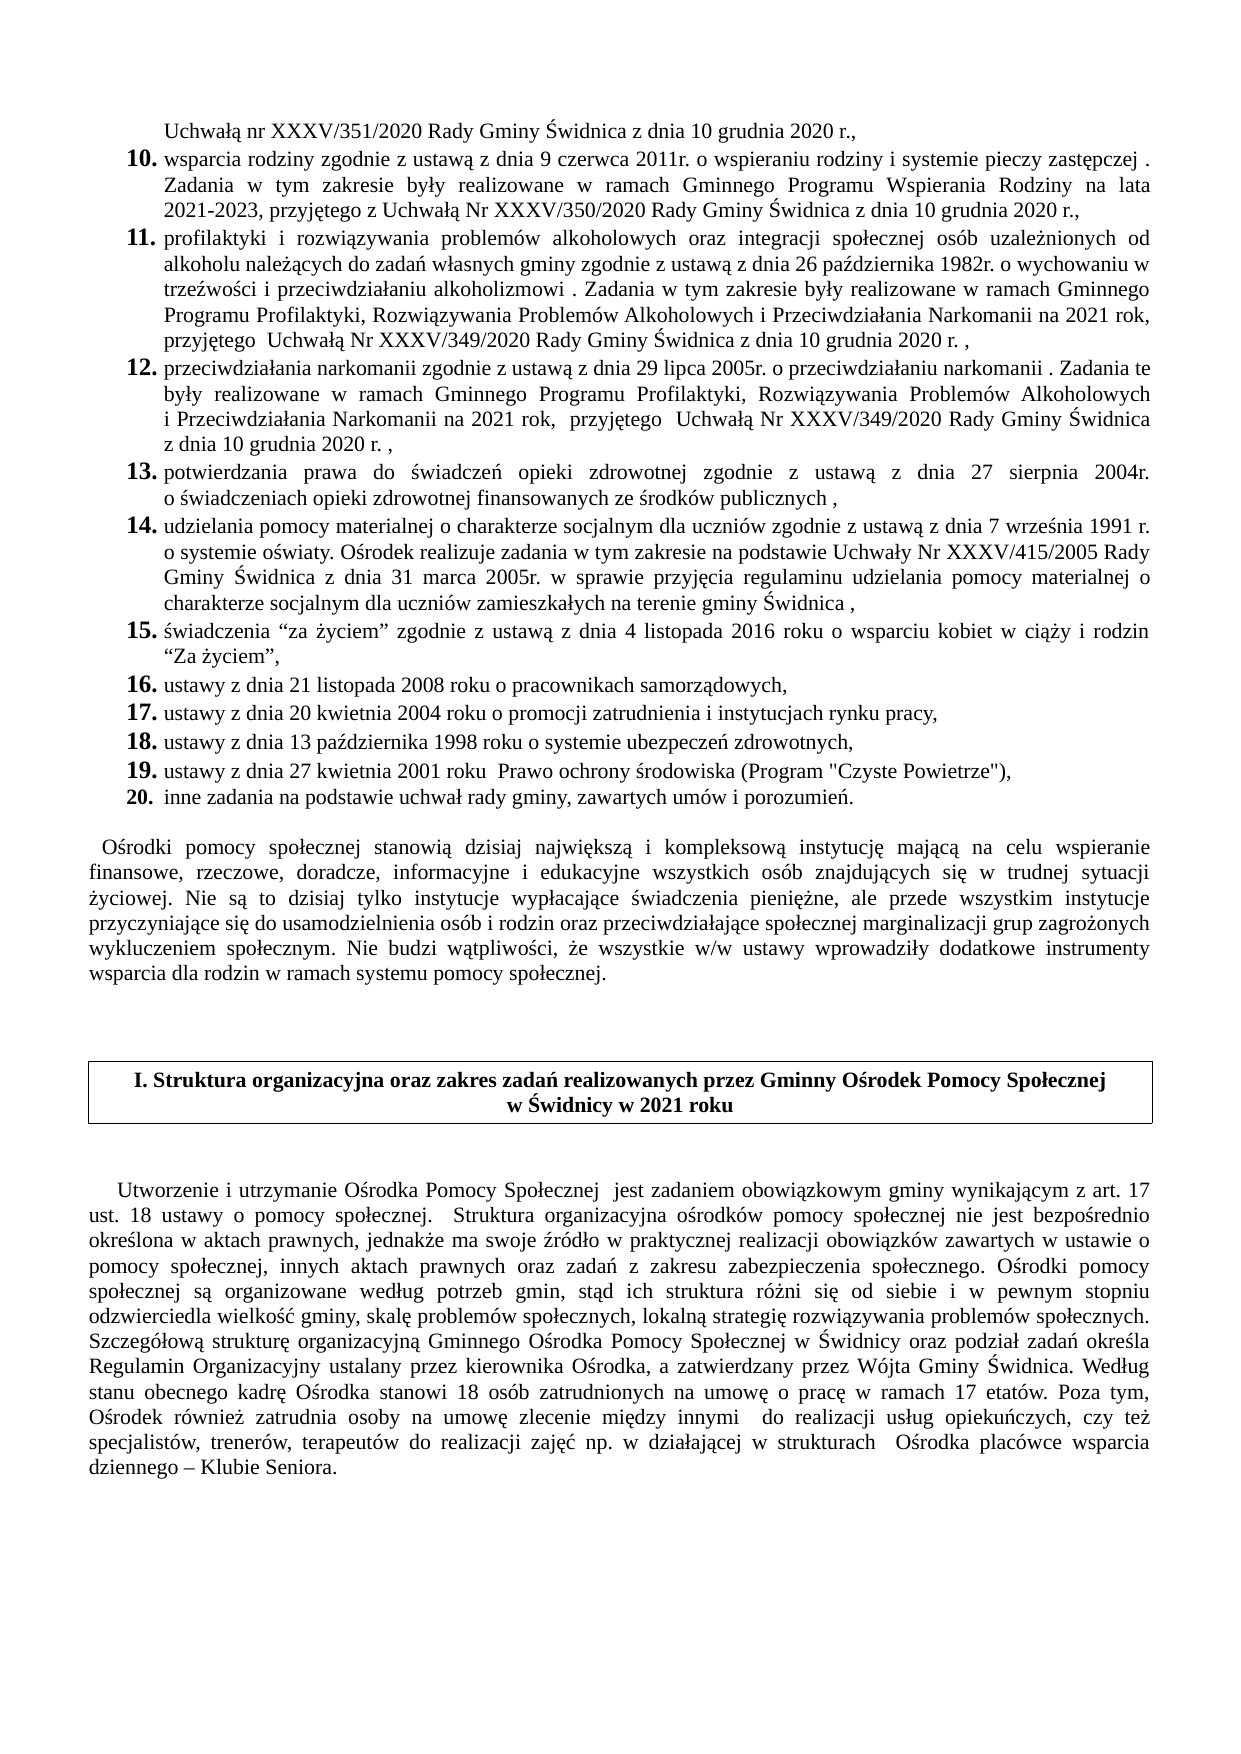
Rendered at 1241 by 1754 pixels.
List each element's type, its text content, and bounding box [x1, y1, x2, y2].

list profilaktyki i rozwiązywania problemów alkoholowych oraz integracji społecznej osób uzależnionych od alkoholu należących do zadań własnych gminy zgodnie z ustawą z dnia 26 października 1982r. o wychowaniu w trzeźwości i przeciwdziałaniu alkoholizmowi . Zadania w tym zakresie były realizowane w ramach Gminnego Programu Profilaktyki, Rozwiązywania Problemów Alkoholowych i Przeciwdziałania Narkomanii na 2021 rok, przyjętego Uchwałą Nr XXXV/349/2020 Rady Gminy Świdnica z dnia 10 grudnia 2020 r. , [126, 222, 1152, 352]
table_header I. Struktura organizacyjna oraz zakres zadań realizowanych przez Gminny Ośrodek Pomocy Społecznej w Świdnicy w 2021 roku [89, 1062, 1152, 1123]
list Uchwałą nr XXXV/351/2020 Rady Gminy Świdnica z dnia 10 grudnia 2020 r., [126, 118, 1152, 143]
text Utworzenie i utrzymanie Ośrodka Pomocy Społecznej jest zadaniem obowiązkowym gminy wynikającym z art. 17 ust. 18 ustawy o pomocy społecznej. Struktura organizacyjna ośrodków pomocy społecznej nie jest bezpośrednio określona w aktach prawnych, jednakże ma swoje źródło w praktycznej realizacji obowiązków zawartych w ustawie o pomocy społecznej, innych aktach prawnych oraz zadań z zakresu zabezpieczenia społecznego. Ośrodki pomocy społecznej są organizowane według potrzeb gmin, stąd ich struktura różni się od siebie i w pewnym stopniu odzwierciedla wielkość gminy, skalę problemów społecznych, lokalną strategię rozwiązywania problemów społecznych. Szczegółową strukturę organizacyjną Gminnego Ośrodka Pomocy Społecznej w Świdnicy oraz podział zadań określa Regulamin Organizacyjny ustalany przez kierownika Ośrodka, a zatwierdzany przez Wójta Gminy Świdnica. Według stanu obecnego kadrę Ośrodka stanowi 18 osób zatrudnionych na umowę o pracę w ramach 17 etatów. Poza tym, Ośrodek również zatrudnia osoby na umowę zlecenie między innymi do realizacji usług opiekuńczych, czy też specjalistów, trenerów, terapeutów do realizacji zajęć np. w działającej w strukturach Ośrodka placówce wsparcia dziennego – Klubie Seniora. [88, 1177, 1152, 1479]
list przeciwdziałania narkomanii zgodnie z ustawą z dnia 29 lipca 2005r. o przeciwdziałaniu narkomanii . Zadania te były realizowane w ramach Gminnego Programu Profilaktyki, Rozwiązywania Problemów Alkoholowych i Przeciwdziałania Narkomanii na 2021 rok, przyjętego Uchwałą Nr XXXV/349/2020 Rady Gminy Świdnica z dnia 10 grudnia 2020 r. , [126, 352, 1152, 456]
list ustawy z dnia 13 października 1998 roku o systemie ubezpeczeń zdrowotnych, [126, 726, 1152, 755]
list ustawy z dnia 27 kwietnia 2001 roku Prawo ochrony środowiska (Program "Czyste Powietrze"), [126, 755, 1152, 784]
list ustawy z dnia 21 listopada 2008 roku o pracownikach samorządowych, [126, 669, 1152, 697]
text Ośrodki pomocy społecznej stanowią dzisiaj największą i kompleksową instytucję mającą na celu wspieranie finansowe, rzeczowe, doradcze, informacyjne i edukacyjne wszystkich osób znajdujących się w trudnej sytuacji życiowej. Nie są to dzisiaj tylko instytucje wypłacające świadczenia pieniężne, ale przede wszystkim instytucje przyczyniające się do usamodzielnienia osób i rodzin oraz przeciwdziałające społecznej marginalizacji grup zagrożonych wykluczeniem społecznym. Nie budzi wątpliwości, że wszystkie w/w ustawy wprowadziły dodatkowe instrumenty wsparcia dla rodzin w ramach systemu pomocy społecznej. [88, 834, 1152, 985]
list wsparcia rodziny zgodnie z ustawą z dnia 9 czerwca 2011r. o wspieraniu rodziny i systemie pieczy zastępczej . Zadania w tym zakresie były realizowane w ramach Gminnego Programu Wspierania Rodziny na lata 2021-2023, przyjętego z Uchwałą Nr XXXV/350/2020 Rady Gminy Świdnica z dnia 10 grudnia 2020 r., [126, 143, 1152, 222]
list inne zadania na podstawie uchwał rady gminy, zawartych umów i porozumień. [126, 784, 1152, 809]
list potwierdzania prawa do świadczeń opieki zdrowotnej zgodnie z ustawą z dnia 27 sierpnia 2004r. o świadczeniach opieki zdrowotnej finansowanych ze środków publicznych , [126, 456, 1152, 510]
list udzielania pomocy materialnej o charakterze socjalnym dla uczniów zgodnie z ustawą z dnia 7 września 1991 r. o systemie oświaty. Ośrodek realizuje zadania w tym zakresie na podstawie Uchwały Nr XXXV/415/2005 Rady Gminy Świdnica z dnia 31 marca 2005r. w sprawie przyjęcia regulaminu udzielania pomocy materialnej o charakterze socjalnym dla uczniów zamieszkałych na terenie gminy Świdnica , [126, 510, 1152, 615]
list świadczenia “za życiem” zgodnie z ustawą z dnia 4 listopada 2016 roku o wsparciu kobiet w ciąży i rodzin “Za życiem”, [126, 615, 1152, 669]
list ustawy z dnia 20 kwietnia 2004 roku o promocji zatrudnienia i instytucjach rynku pracy, [126, 697, 1152, 726]
